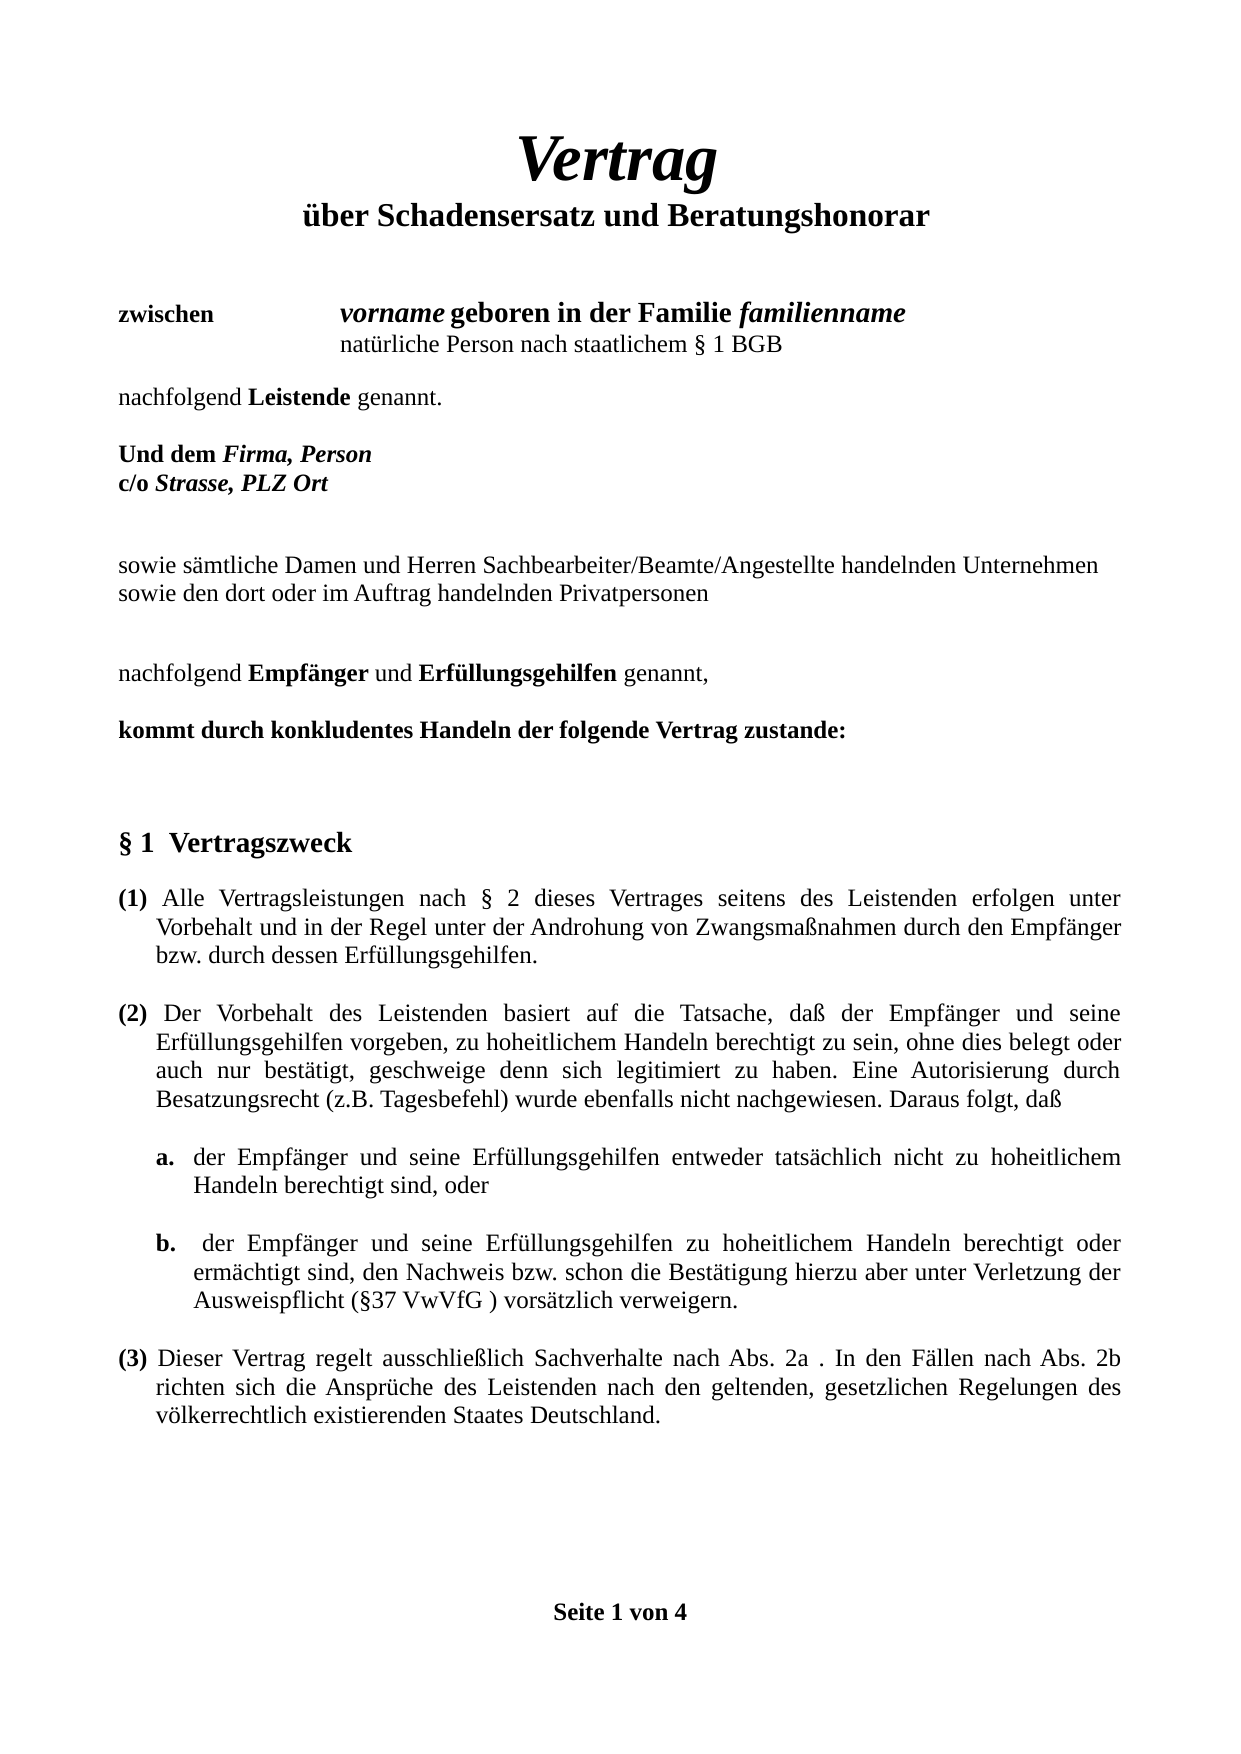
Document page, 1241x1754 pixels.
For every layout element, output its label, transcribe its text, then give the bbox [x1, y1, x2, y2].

text kommt durch konkludentes Handeln der folgende Vertrag zustande: [118, 715, 1122, 744]
text nachfolgend Empfänger und Erfüllungsgehilfen genannt, [118, 658, 1122, 686]
text a. der Empfänger und seine Erfüllungsgehilfen entweder tatsächlich nicht zu hoheitlichem Handeln berechtigt sind, oder [156, 1142, 1122, 1199]
text b. der Empfänger und seine Erfüllungsgehilfen zu hoheitlichem Handeln berechtigt oder ermächtigt sind, den Nachweis bzw. schon die Bestätigung hierzu aber unter Verletzung der Ausweispflicht (§37 VwVfG ) vorsätzlich verweigern. [156, 1228, 1122, 1314]
text (3) Dieser Vertrag regelt ausschließlich Sachverhalte nach Abs. 2a . In den Fällen nach Abs. 2b richten sich die Ansprüche des Leistenden nach den geltenden, gesetzlichen Regelungen des völkerrechtlich existierenden Staates Deutschland. [118, 1343, 1122, 1429]
text natürliche Person nach staatlichem § 1 BGB [266, 329, 1122, 358]
text zwischen vorname geboren in der Familie familienname [118, 296, 1122, 329]
text (1) Alle Vertragsleistungen nach § 2 dieses Vertrages seitens des Leistenden erfolgen unter Vorbehalt und in der Regel unter der Androhung von Zwangsmaßnahmen durch den Empfänger bzw. durch dessen Erfüllungsgehilfen. [118, 883, 1122, 969]
text sowie sämtliche Damen und Herren Sachbearbeiter/Beamte/Angestellte handelnden Unternehmen sowie den dort oder im Auftrag handelnden Privatpersonen [118, 550, 1122, 607]
text c/o Strasse, PLZ Ort [118, 468, 1122, 497]
text nachfolgend Leistende genannt. [118, 382, 1122, 411]
text Vertrag [118, 118, 1122, 195]
text über Schadensersatz und Beratungshonorar [118, 195, 1122, 233]
text Seite 1 von 4 [118, 1597, 1122, 1626]
text (2) Der Vorbehalt des Leistenden basiert auf die Tatsache, daß der Empfänger und seine Erfüllungsgehilfen vorgeben, zu hoheitlichem Handeln berechtigt zu sein, ohne dies belegt oder auch nur bestätigt, geschweige denn sich legitimiert zu haben. Eine Autorisierung durch Besatzungsrecht (z.B. Tagesbefehl) wurde ebenfalls nicht nachgewiesen. Daraus folgt, daß [118, 998, 1122, 1113]
text Und dem Firma, Person [118, 439, 1122, 468]
text § 1 Vertragszweck [118, 825, 1122, 859]
